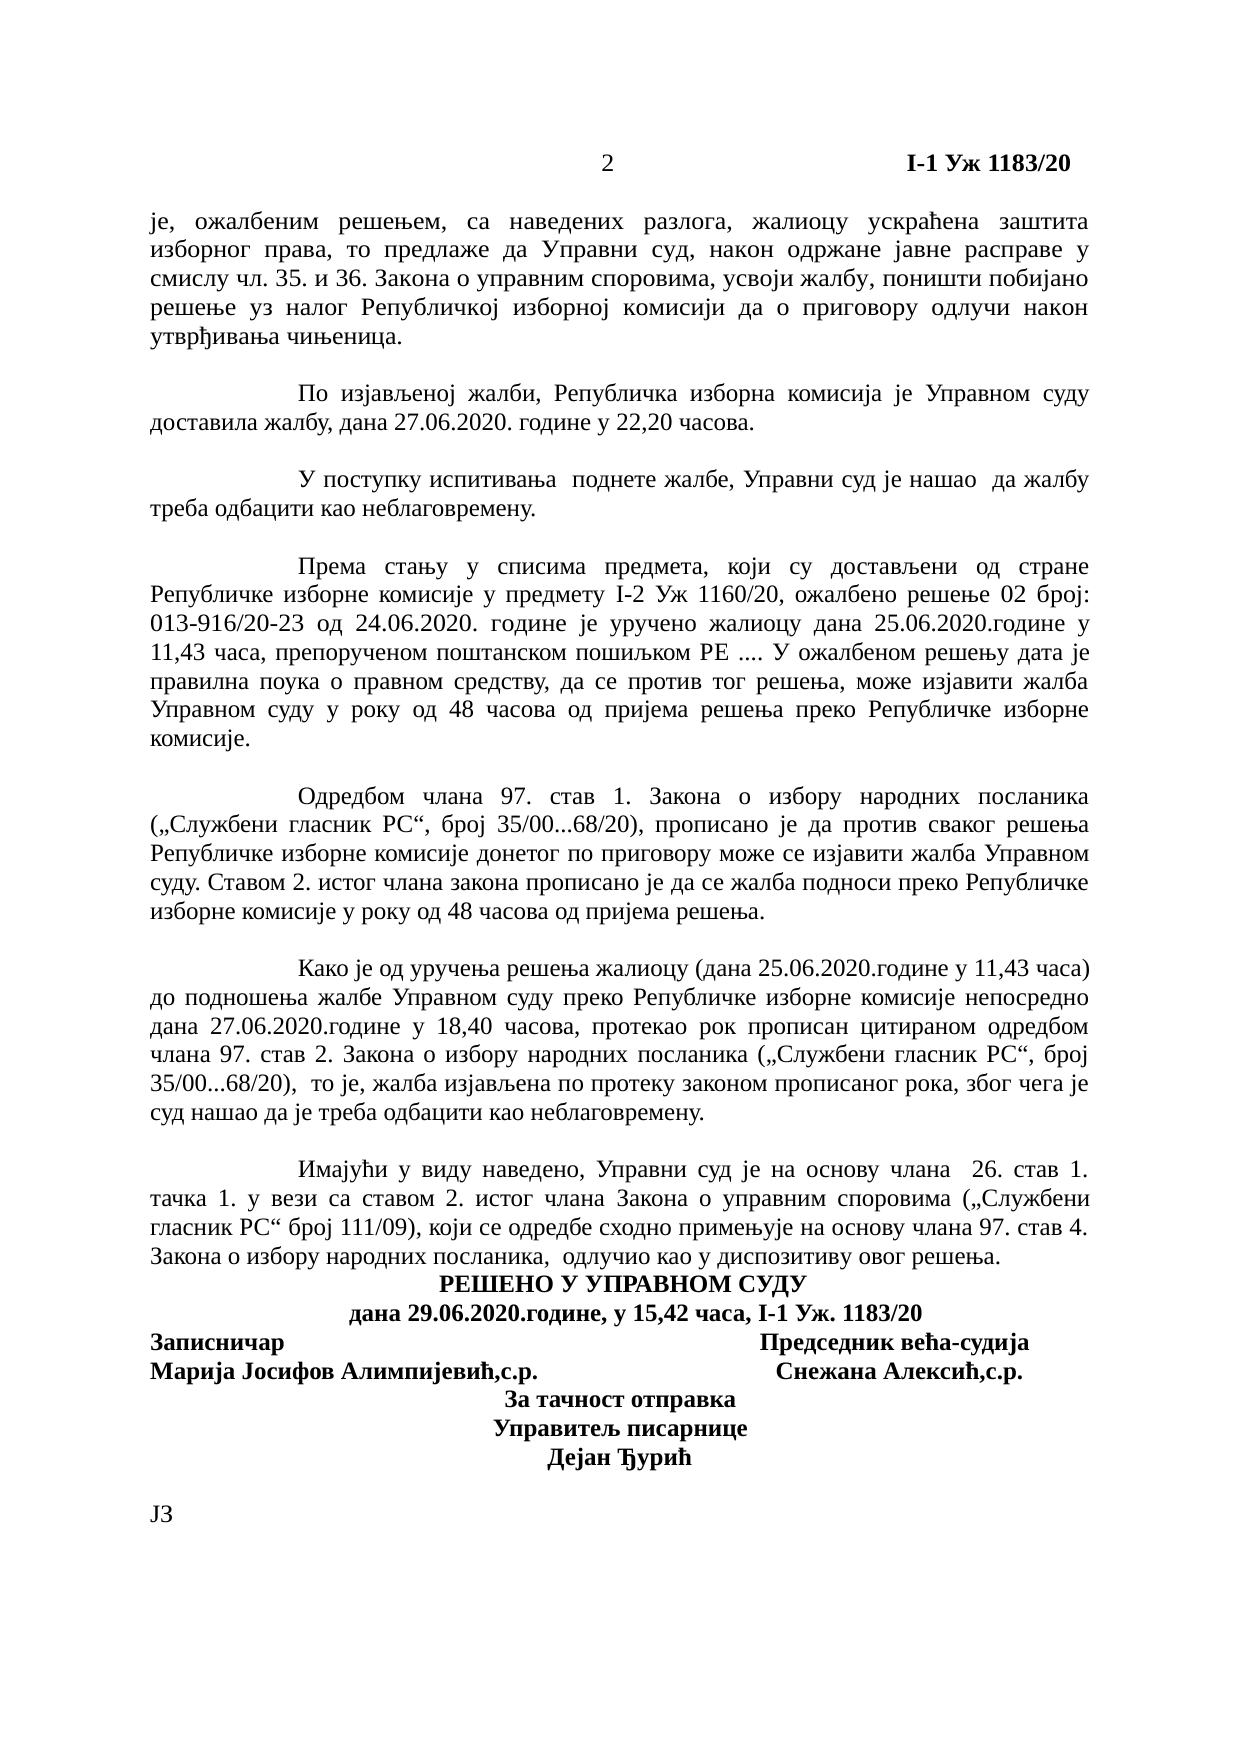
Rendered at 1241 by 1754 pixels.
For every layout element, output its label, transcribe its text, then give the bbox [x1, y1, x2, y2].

text За тачност отправка [150, 1384, 1090, 1413]
text РЕШЕНО У УПРАВНОМ СУДУ [150, 1269, 1090, 1298]
text Према стању у списима предмета, који су достављени од стране Републичке изборне комисије у предмету I-2 Уж 1160/20, ожалбено решење 02 број: 013-916/20-23 од 24.06.2020. године је уручено жалиоцу дана 25.06.2020.године у 11,43 часа, препорученом поштанском пошиљком РE .... У ожалбеном решењу дата је правилна поука о правном средству, да се против тог решења, може изјавити жалба Управном суду у року од 48 часова од пријема решења преко Републичке изборне комисије. [150, 551, 1090, 752]
text Како је од уручења решења жалиоцу (дана 25.06.2020.године у 11,43 часа) до подношења жалбе Управном суду преко Републичке изборне комисије непосредно дана 27.06.2020.године у 18,40 часова, протекао рок прописан цитираном одредбом члана 97. став 2. Закона о избору народних посланика („Службени гласник РС“, број 35/00...68/20), то је, жалба изјављена по протеку законом прописаног рока, због чега је суд нашао да је треба одбацити као неблаговремену. [150, 953, 1090, 1126]
text Марија Јосифов Алимпијевић,с.р. Снежана Алексић,с.р. [150, 1356, 1090, 1384]
text дана 29.06.2020.године, у 15,42 часа, I-1 Уж. 1183/20 [150, 1298, 1090, 1327]
text је, ожалбеним решењем, са наведених разлога, жалиоцу ускраћена заштита изборног права, то предлаже да Управни суд, након одржане јавне расправе у смислу чл. 35. и 36. Закона о управним споровима, усвоји жалбу, поништи побијано решење уз налог Републичкој изборној комисији да о приговору одлучи након утврђивања чињеница. [150, 206, 1090, 349]
text Одредбом члана 97. став 1. Закона о избору народних посланика („Службени гласник РС“, број 35/00...68/20), прописано је да против сваког решења Републичке изборне комисије донетог по приговору може се изјавити жалба Управном суду. Ставом 2. истог члана закона прописано је да се жалба подноси преко Републичке изборне комисије у року од 48 часова од пријема решења. [150, 781, 1090, 924]
text У поступку испитивања поднете жалбе, Управни суд је нашао да жалбу треба одбацити као неблаговремену. [150, 464, 1090, 522]
text ЈЗ [150, 1499, 1089, 1528]
text По изјављеној жалби, Републичка изборна комисија је Управном суду доставила жалбу, дана 27.06.2020. године у 22,20 часова. [150, 378, 1090, 436]
text Управитељ писарнице [150, 1413, 1090, 1442]
text Записничар Председник већа-судија [150, 1327, 1090, 1356]
text Имајући у виду наведено, Управни суд је на основу члана 26. став 1. тачка 1. у вези са ставом 2. истог члана Закона о управним споровима („Службени гласник РС“ број 111/09), који се одредбе сходно примењује на основу члана 97. став 4. Закона о избору народних посланика, одлучио као у диспозитиву овог решења. [150, 1154, 1090, 1269]
text Дејан Ђурић [150, 1442, 1089, 1471]
